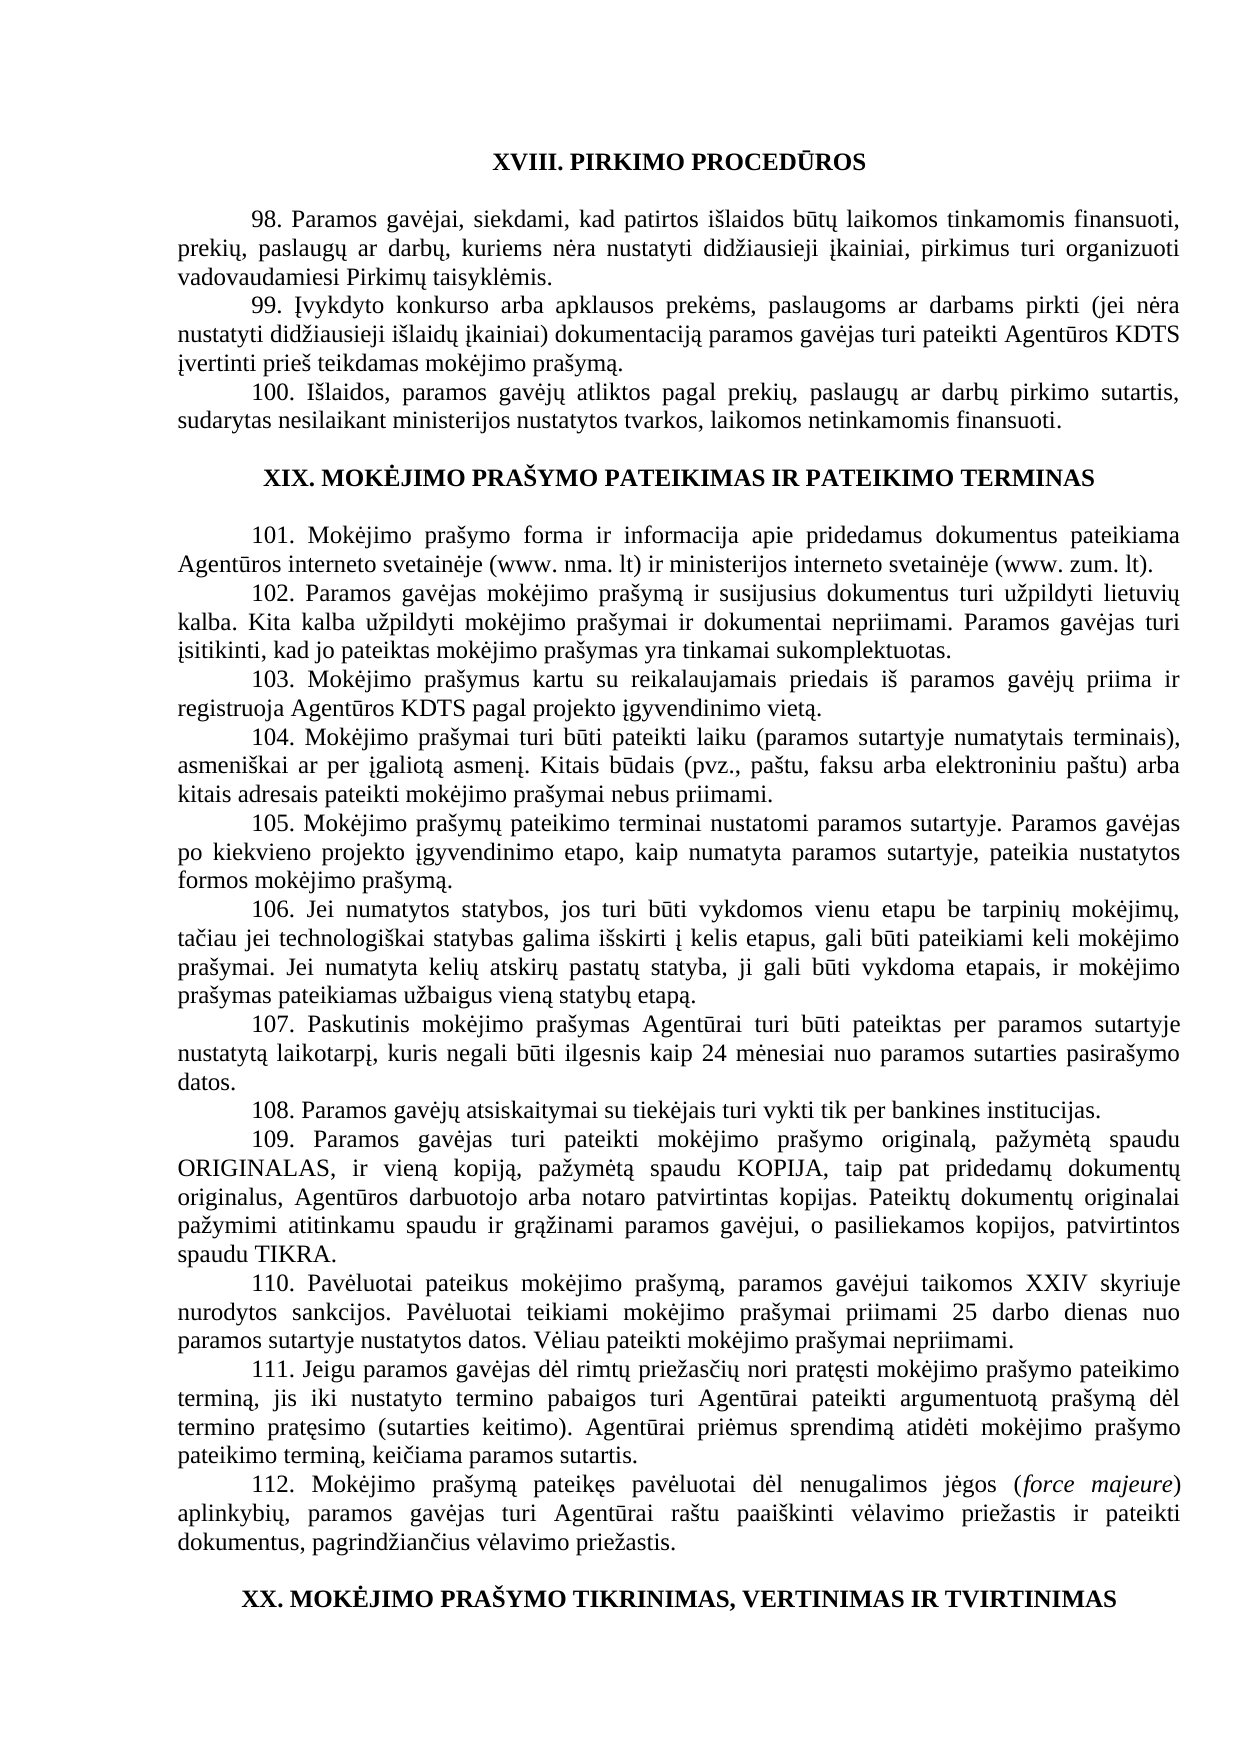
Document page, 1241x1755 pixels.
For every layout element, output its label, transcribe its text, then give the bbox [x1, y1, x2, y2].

text 98. Paramos gavėjai, siekdami, kad patirtos išlaidos būtų laikomos tinkamomis finansuoti, prekių, paslaugų ar darbų, kuriems nėra nustatyti didžiausieji įkainiai, pirkimus turi organizuoti vadovaudamiesi Pirkimų taisyklėmis. [177, 204, 1181, 291]
text 99. Įvykdyto konkurso arba apklausos prekėms, paslaugoms ar darbams pirkti (jei nėra nustatyti didžiausieji išlaidų įkainiai) dokumentaciją paramos gavėjas turi pateikti Agentūros KDTS įvertinti prieš teikdamas mokėjimo prašymą. [177, 291, 1181, 377]
text 110. Pavėluotai pateikus mokėjimo prašymą, paramos gavėjui taikomos XXIV skyriuje nurodytos sankcijos. Pavėluotai teikiami mokėjimo prašymai priimami 25 darbo dienas nuo paramos sutartyje nustatytos datos. Vėliau pateikti mokėjimo prašymai nepriimami. [177, 1268, 1181, 1354]
text 111. Jeigu paramos gavėjas dėl rimtų priežasčių nori pratęsti mokėjimo prašymo pateikimo terminą, jis iki nustatyto termino pabaigos turi Agentūrai pateikti argumentuotą prašymą dėl termino pratęsimo (sutarties keitimo). Agentūrai priėmus sprendimą atidėti mokėjimo prašymo pateikimo terminą, keičiama paramos sutartis. [177, 1354, 1181, 1469]
text 107. Paskutinis mokėjimo prašymas Agentūrai turi būti pateiktas per paramos sutartyje nustatytą laikotarpį, kuris negali būti ilgesnis kaip 24 mėnesiai nuo paramos sutarties pasirašymo datos. [177, 1009, 1181, 1096]
text 108. Paramos gavėjų atsiskaitymai su tiekėjais turi vykti tik per bankines institucijas. [177, 1096, 1181, 1124]
text XVIII. PIRKIMO PROCEDŪROS [177, 147, 1181, 176]
text 109. Paramos gavėjas turi pateikti mokėjimo prašymo originalą, pažymėtą spaudu ORIGINALAS, ir vieną kopiją, pažymėtą spaudu KOPIJA, taip pat pridedamų dokumentų originalus, Agentūros darbuotojo arba notaro patvirtintas kopijas. Pateiktų dokumentų originalai pažymimi atitinkamu spaudu ir grąžinami paramos gavėjui, o pasiliekamos kopijos, patvirtintos spaudu TIKRA. [177, 1124, 1181, 1268]
text 112. Mokėjimo prašymą pateikęs pavėluotai dėl nenugalimos jėgos (force majeure) aplinkybių, paramos gavėjas turi Agentūrai raštu paaiškinti vėlavimo priežastis ir pateikti dokumentus, pagrindžiančius vėlavimo priežastis. [177, 1469, 1181, 1556]
text 101. Mokėjimo prašymo forma ir informacija apie pridedamus dokumentus pateikiama Agentūros interneto svetainėje (www. nma. lt) ir ministerijos interneto svetainėje (www. zum. lt). [177, 521, 1181, 578]
text XX. MOKĖJIMO PRAŠYMO TIKRINIMAS, VERTINIMAS IR TVIRTINIMAS [177, 1584, 1181, 1613]
text 102. Paramos gavėjas mokėjimo prašymą ir susijusius dokumentus turi užpildyti lietuvių kalba. Kita kalba užpildyti mokėjimo prašymai ir dokumentai nepriimami. Paramos gavėjas turi įsitikinti, kad jo pateiktas mokėjimo prašymas yra tinkamai sukomplektuotas. [177, 578, 1181, 664]
text 103. Mokėjimo prašymus kartu su reikalaujamais priedais iš paramos gavėjų priima ir registruoja Agentūros KDTS pagal projekto įgyvendinimo vietą. [177, 664, 1181, 722]
text 106. Jei numatytos statybos, jos turi būti vykdomos vienu etapu be tarpinių mokėjimų, tačiau jei technologiškai statybas galima išskirti į kelis etapus, gali būti pateikiami keli mokėjimo prašymai. Jei numatyta kelių atskirų pastatų statyba, ji gali būti vykdoma etapais, ir mokėjimo prašymas pateikiamas užbaigus vieną statybų etapą. [177, 894, 1181, 1009]
text 105. Mokėjimo prašymų pateikimo terminai nustatomi paramos sutartyje. Paramos gavėjas po kiekvieno projekto įgyvendinimo etapo, kaip numatyta paramos sutartyje, pateikia nustatytos formos mokėjimo prašymą. [177, 808, 1181, 894]
text 100. Išlaidos, paramos gavėjų atliktos pagal prekių, paslaugų ar darbų pirkimo sutartis, sudarytas nesilaikant ministerijos nustatytos tvarkos, laikomos netinkamomis finansuoti. [177, 377, 1181, 434]
text XIX. MOKĖJIMO PRAŠYMO PATEIKIMAS IR PATEIKIMO TERMINAS [177, 463, 1181, 492]
text 104. Mokėjimo prašymai turi būti pateikti laiku (paramos sutartyje numatytais terminais), asmeniškai ar per įgaliotą asmenį. Kitais būdais (pvz., paštu, faksu arba elektroniniu paštu) arba kitais adresais pateikti mokėjimo prašymai nebus priimami. [177, 722, 1181, 808]
